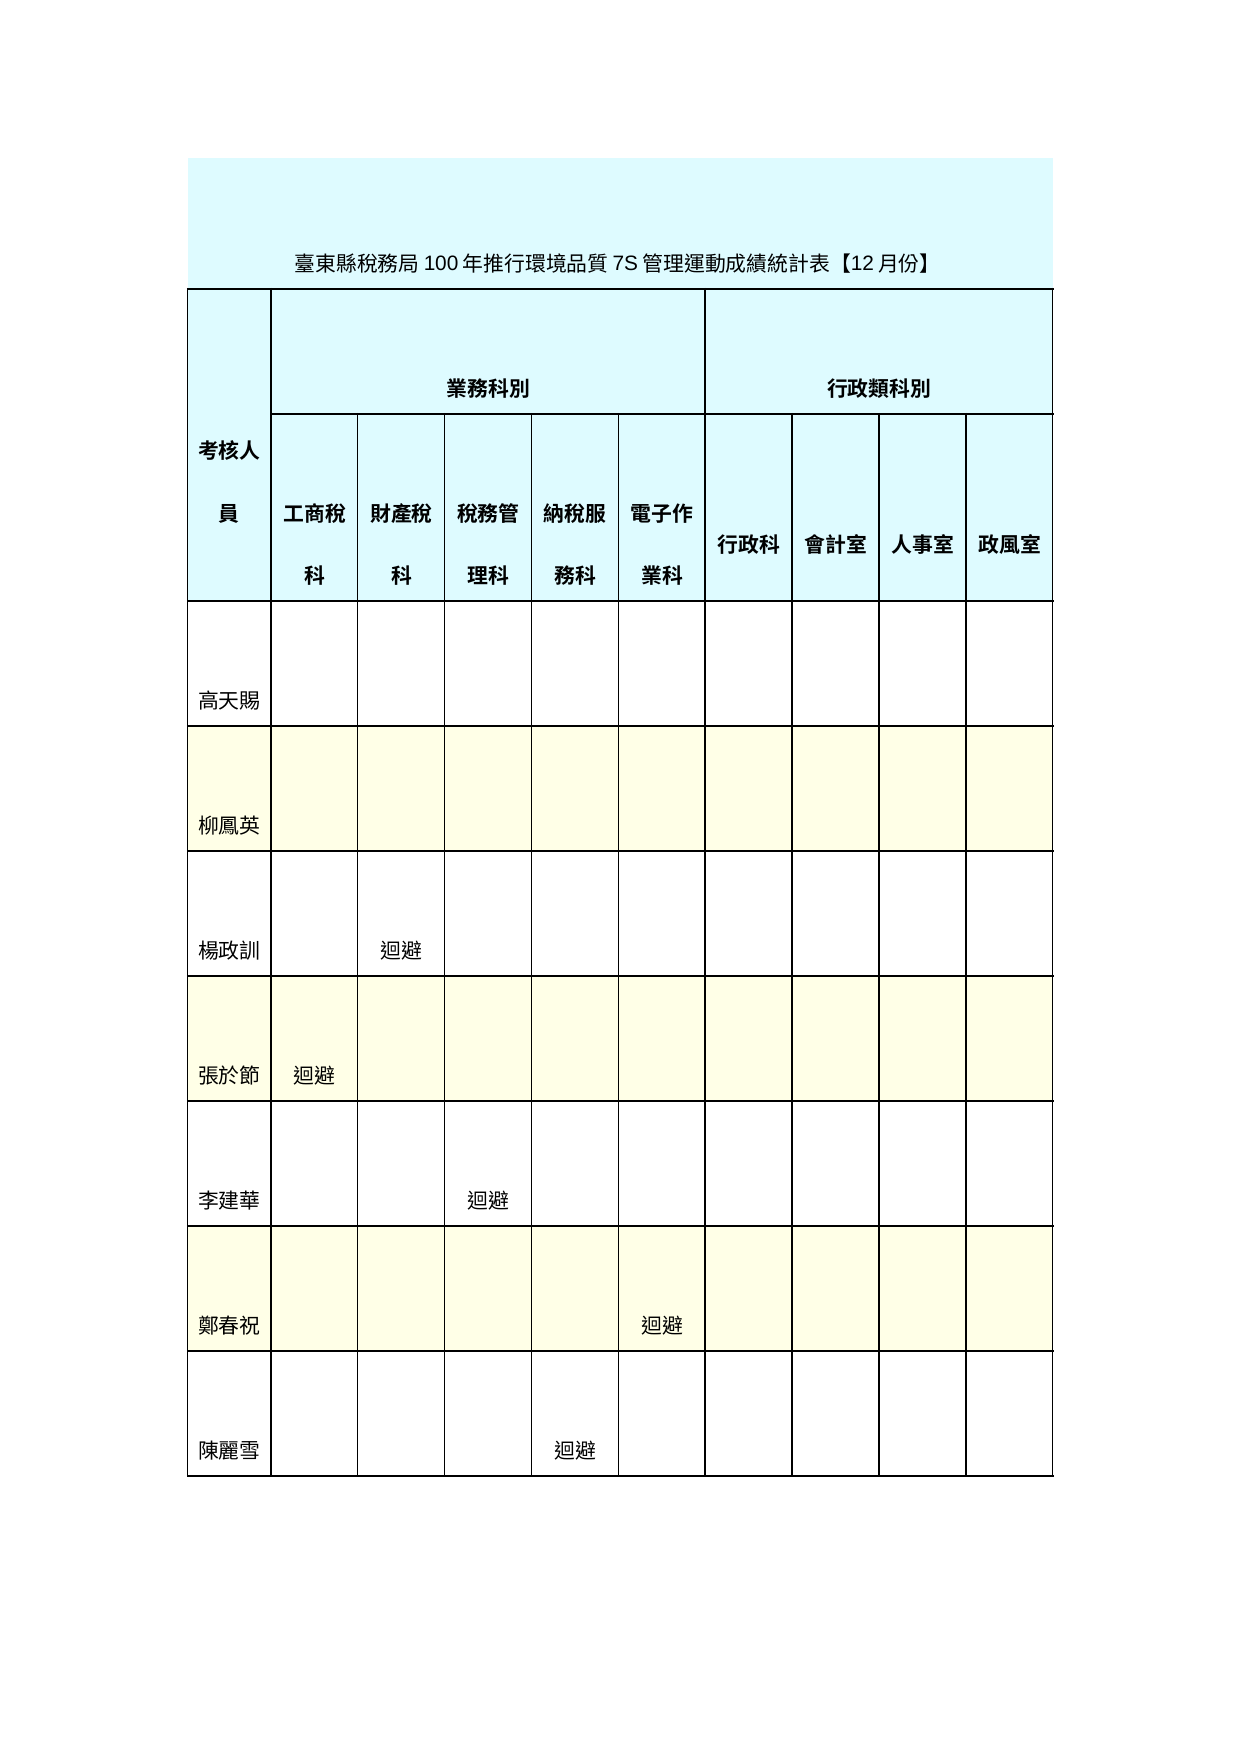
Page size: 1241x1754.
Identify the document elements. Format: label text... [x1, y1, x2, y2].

table_cell [445, 602, 531, 725]
table_cell [967, 1102, 1052, 1225]
table_cell 迴避 [619, 1227, 704, 1350]
table_cell [445, 852, 531, 975]
table_cell [967, 727, 1052, 850]
table_cell [706, 1102, 791, 1225]
table_cell [272, 1102, 357, 1225]
table_cell [358, 602, 444, 725]
table_cell [619, 1102, 704, 1225]
table_cell [706, 977, 791, 1100]
table_cell 高天賜 [188, 602, 270, 725]
table_cell [793, 1352, 878, 1475]
table_cell [532, 602, 618, 725]
table_cell [706, 852, 791, 975]
table_cell 迴避 [532, 1352, 618, 1475]
table_cell 迴避 [445, 1102, 531, 1225]
table_cell [532, 1102, 618, 1225]
table_cell 迴避 [358, 852, 444, 975]
table_cell [619, 977, 704, 1100]
table_cell [880, 727, 965, 850]
table_cell 工商稅科 [272, 415, 357, 600]
table_cell [358, 1352, 444, 1475]
table_cell 考核人員 [188, 290, 270, 600]
table_cell [532, 727, 618, 850]
table_cell [706, 727, 791, 850]
table_cell [967, 602, 1052, 725]
table_cell [880, 1227, 965, 1350]
table_cell [706, 602, 791, 725]
table_cell [445, 1227, 531, 1350]
table_cell [272, 602, 357, 725]
table_cell 陳麗雪 [188, 1352, 270, 1475]
table_cell [880, 1102, 965, 1225]
table_cell [793, 977, 878, 1100]
table_cell [793, 727, 878, 850]
table_cell 電子作業科 [619, 415, 704, 600]
table_cell [793, 852, 878, 975]
table_cell 稅務管理科 [445, 415, 531, 600]
table_cell 財產稅科 [358, 415, 444, 600]
table_cell 會計室 [793, 415, 878, 600]
table_cell [967, 852, 1052, 975]
table_cell 張於節 [188, 977, 270, 1100]
table_cell [880, 852, 965, 975]
table_cell [967, 977, 1052, 1100]
table_cell [619, 727, 704, 850]
table_cell 迴避 [272, 977, 357, 1100]
table_cell [619, 1352, 704, 1475]
table_cell [619, 852, 704, 975]
table_cell 行政科 [706, 415, 791, 600]
table_cell [445, 727, 531, 850]
table_cell [880, 602, 965, 725]
table_cell 人事室 [880, 415, 965, 600]
table_cell 政風室 [967, 415, 1052, 600]
table_cell [880, 977, 965, 1100]
table_cell [358, 977, 444, 1100]
table_cell [272, 1352, 357, 1475]
table_cell [793, 602, 878, 725]
table_cell [706, 1227, 791, 1350]
table_cell [793, 1102, 878, 1225]
table_cell 李建華 [188, 1102, 270, 1225]
table_cell 鄭春祝 [188, 1227, 270, 1350]
table_cell [532, 977, 618, 1100]
table_cell [358, 727, 444, 850]
table_cell [272, 1227, 357, 1350]
table_cell [967, 1352, 1052, 1475]
table_cell [445, 977, 531, 1100]
table_cell 業務科別 [272, 290, 704, 413]
table_cell [358, 1227, 444, 1350]
table_cell [272, 727, 357, 850]
table_cell [793, 1227, 878, 1350]
table_cell [967, 1227, 1052, 1350]
table_cell [272, 852, 357, 975]
table_cell 柳鳳英 [188, 727, 270, 850]
table_cell 楊政訓 [188, 852, 270, 975]
table_cell [532, 1227, 618, 1350]
table_header 臺東縣稅務局100年推行環境品質7S管理運動成績統計表【12月份】 [188, 158, 1053, 288]
table_cell [880, 1352, 965, 1475]
table_cell [445, 1352, 531, 1475]
table_cell [619, 602, 704, 725]
table_cell [532, 852, 618, 975]
table_cell [706, 1352, 791, 1475]
table_cell 納稅服務科 [532, 415, 618, 600]
table_cell [358, 1102, 444, 1225]
table_cell 行政類科別 [706, 290, 1052, 413]
